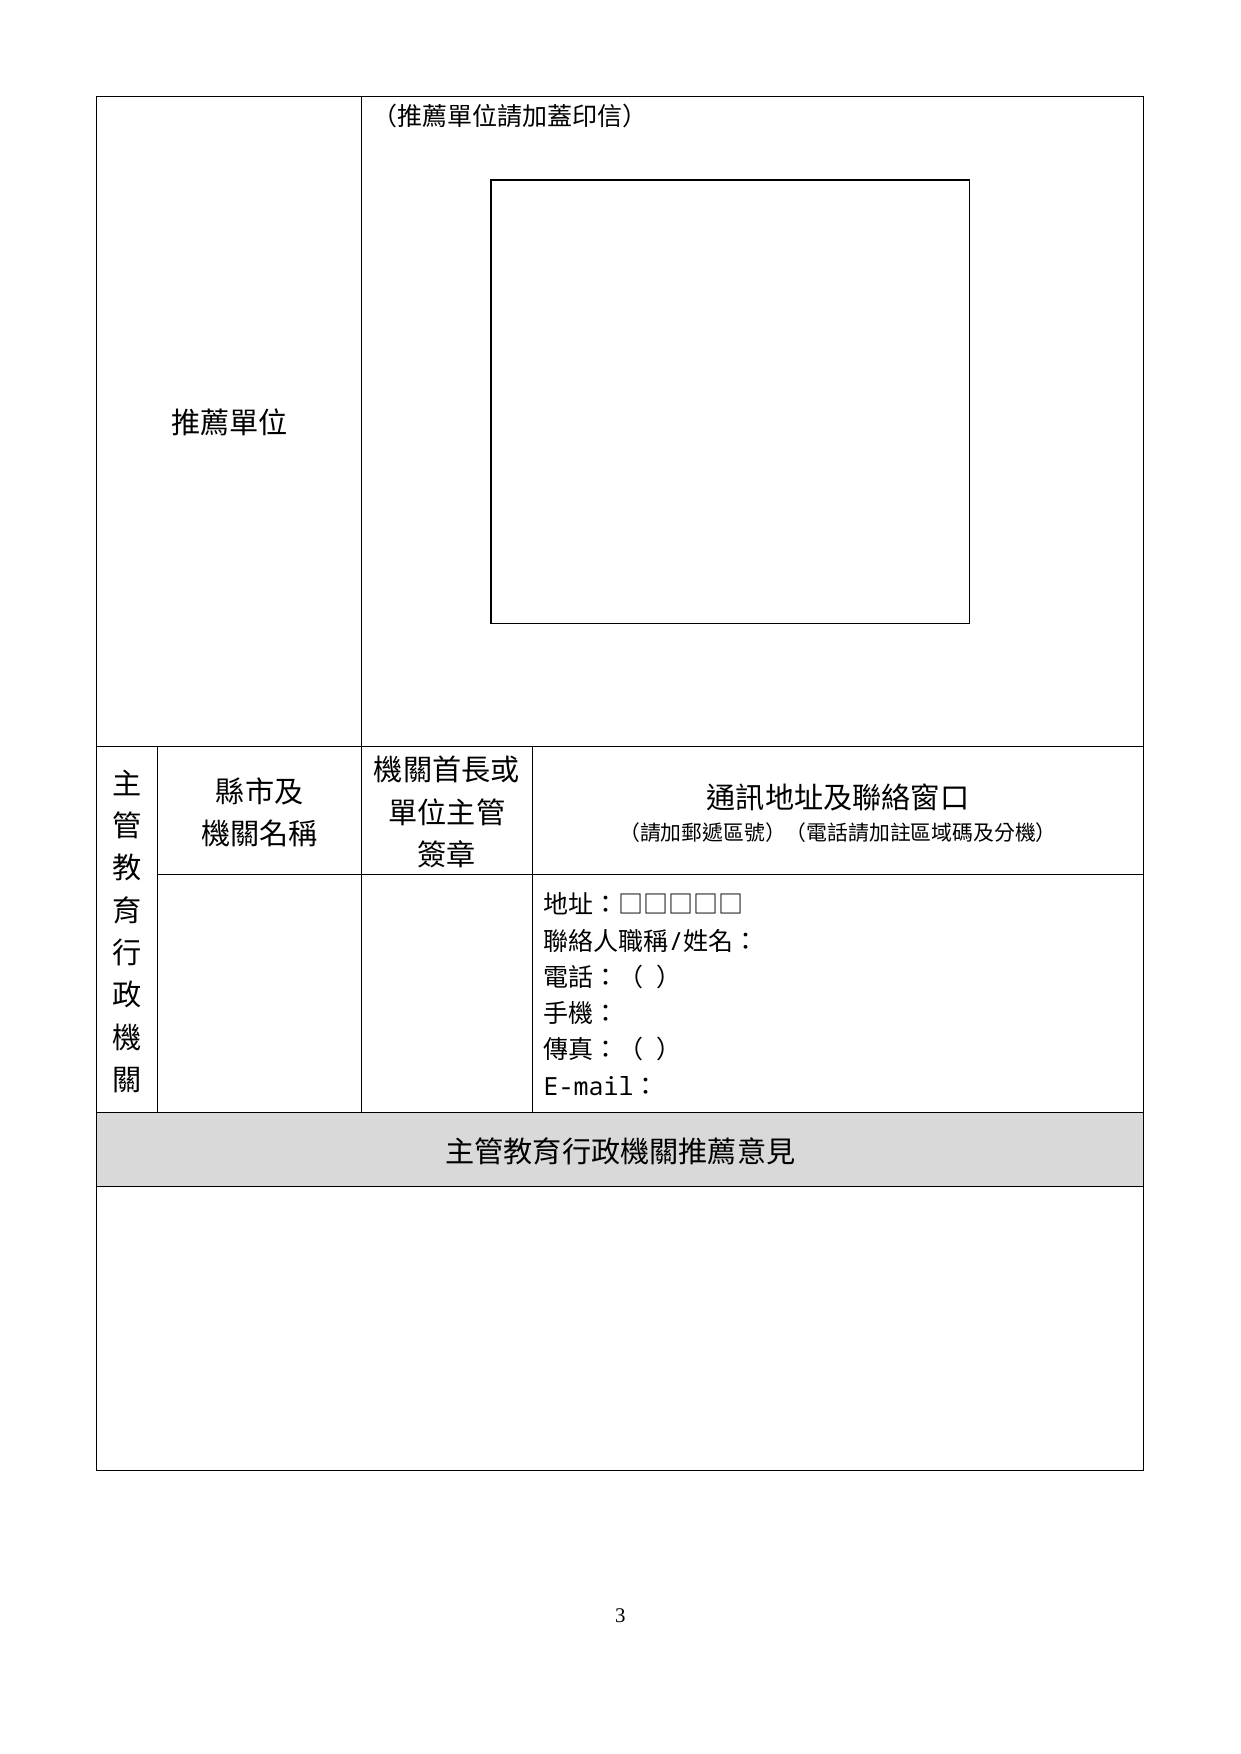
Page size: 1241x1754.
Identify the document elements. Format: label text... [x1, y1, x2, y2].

table_cell 機關首長或單位主管 簽章 [362, 747, 532, 874]
table_cell 地址：□□□□□ 聯絡人職稱/姓名： 電話：（ ） 手機： 傳真：（ ） E-mail： [533, 875, 1143, 1112]
table_cell （推薦單位請加蓋印信） [362, 97, 1143, 746]
table_cell 縣市及 機關名稱 [158, 747, 361, 874]
table_cell 主管教育行政機關 [97, 747, 157, 1112]
table_cell [158, 875, 361, 1112]
table_cell [97, 1187, 1143, 1470]
table_cell 推薦單位 [97, 97, 361, 746]
table_cell 主管教育行政機關推薦意見 [97, 1113, 1143, 1186]
table_cell [362, 875, 532, 1112]
table_cell 通訊地址及聯絡窗口 （請加郵遞區號）（電話請加註區域碼及分機） [533, 747, 1143, 874]
